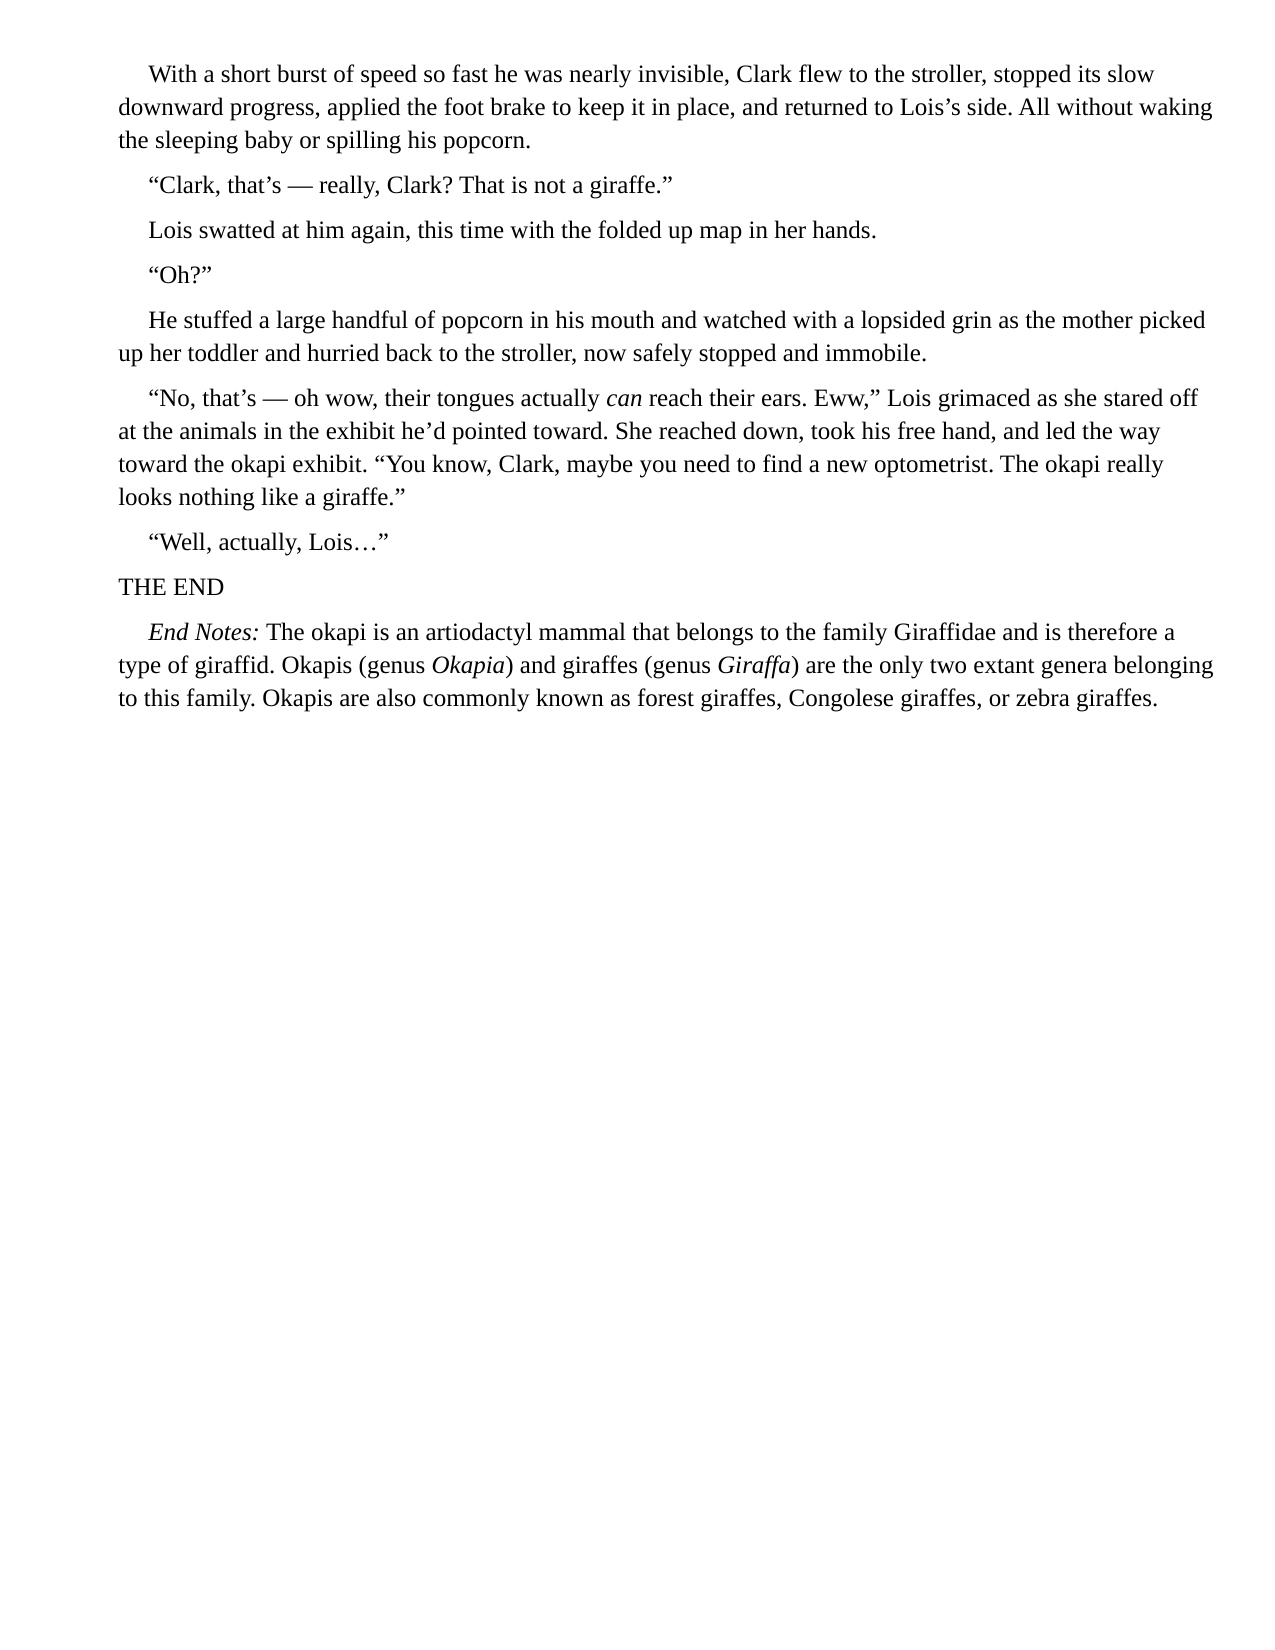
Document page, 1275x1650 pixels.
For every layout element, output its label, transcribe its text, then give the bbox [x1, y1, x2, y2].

text Lois swatted at him again, this time with the folded up map in her hands. [118, 215, 1216, 244]
text “Clark, that’s — really, Clark? That is not a giraffe.” [118, 170, 1216, 199]
text End Notes: The okapi is an artiodactyl mammal that belongs to the family Giraffidae and is therefore a type of giraffid. Okapis (genus Okapia) and giraffes (genus Giraffa) are the only two extant genera belonging to this family. Okapis are also commonly known as forest giraffes, Congolese giraffes, or zebra giraffes. [118, 617, 1216, 712]
text THE END [118, 572, 1216, 601]
text With a short burst of speed so fast he was nearly invisible, Clark flew to the stroller, stopped its slow downward progress, applied the foot brake to keep it in place, and returned to Lois’s side. All without waking the sleeping baby or spilling his popcorn. [118, 59, 1216, 154]
text “No, that’s — oh wow, their tongues actually can reach their ears. Eww,” Lois grimaced as she stared off at the animals in the exhibit he’d pointed toward. She reached down, took his free hand, and led the way toward the okapi exhibit. “You know, Clark, maybe you need to find a new optometrist. The okapi really looks nothing like a giraffe.” [118, 383, 1216, 511]
text “Oh?” [118, 260, 1216, 289]
text “Well, actually, Lois…” [118, 527, 1216, 556]
text He stuffed a large handful of popcorn in his mouth and watched with a lopsided grin as the mother picked up her toddler and hurried back to the stroller, now safely stopped and immobile. [118, 305, 1216, 367]
